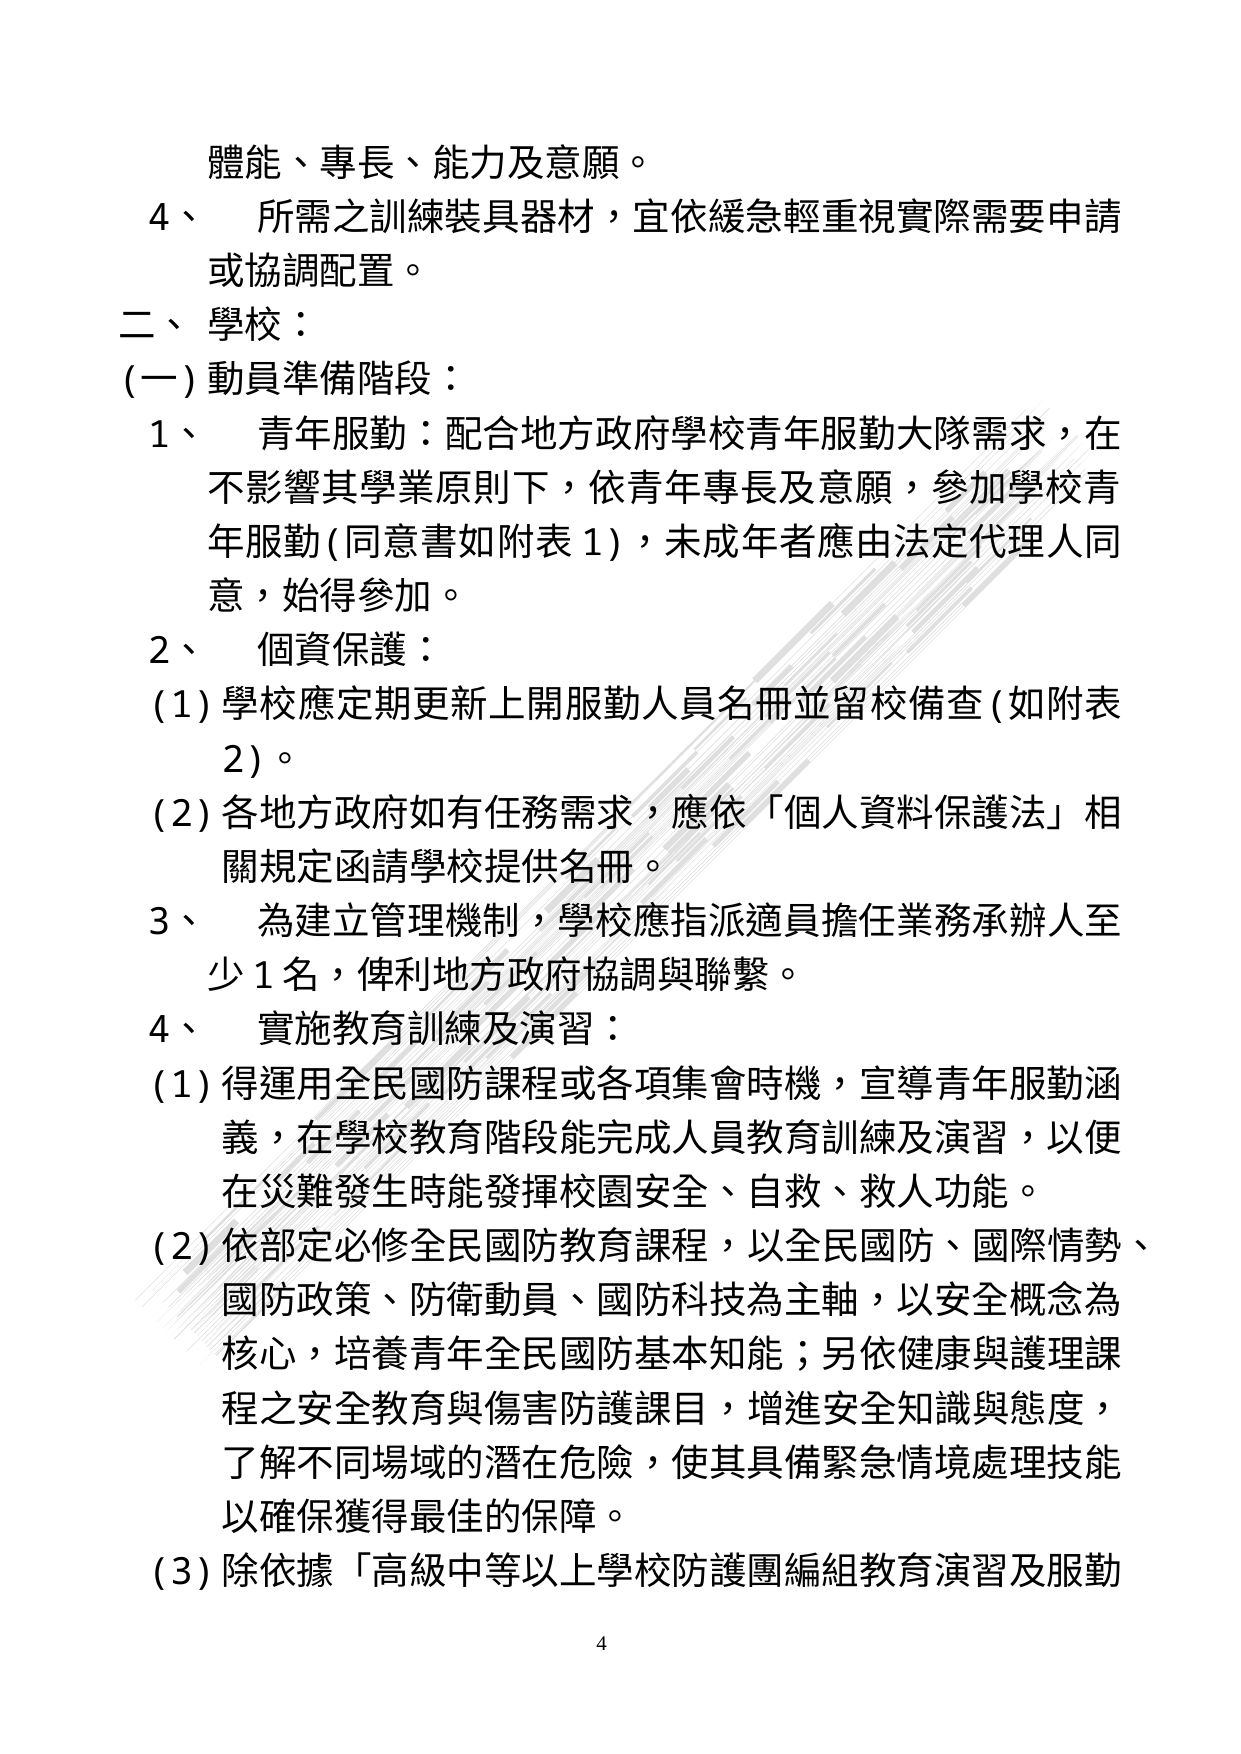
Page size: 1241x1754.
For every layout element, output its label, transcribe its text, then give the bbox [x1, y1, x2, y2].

list 實施教育訓練及演習： [521, 999, 1122, 1054]
list 體能、專長、能力及意願。 [148, 133, 1122, 187]
list 得運用全民國防課程或各項集會時機，宣導青年服勤涵義，在學校教育階段能完成人員教育訓練及演習，以便在災難發生時能發揮校園安全、自救、救人功能。 [235, 1148, 303, 1216]
list 學校應定期更新上開服勤人員名冊並留校備查(如附表2)。 [656, 709, 729, 783]
list 為建立管理機制，學校應指派適員擔任業務承辦人至少1名，俾利地方政府協調與聯繫。 [148, 891, 540, 999]
list 學校應定期更新上開服勤人員名冊並留校備查(如附表2)。 [734, 718, 802, 783]
list 實施教育訓練及演習： [148, 999, 431, 1054]
list 各地方政府如有任務需求，應依「個人資料保護法」相關規定函請學校提供名冊。 [623, 783, 662, 820]
list 得運用全民國防課程或各項集會時機，宣導青年服勤涵義，在學校教育階段能完成人員教育訓練及演習，以便在災難發生時能發揮校園安全、自救、救人功能。 [359, 1054, 1122, 1216]
list 各地方政府如有任務需求，應依「個人資料保護法」相關規定函請學校提供名冊。 [584, 806, 648, 867]
list 各地方政府如有任務需求，應依「個人資料保護法」相關規定函請學校提供名冊。 [148, 783, 649, 891]
list 為建立管理機制，學校應指派適員擔任業務承辦人至少1名，俾利地方政府協調與聯繫。 [576, 891, 1122, 999]
list 學校應定期更新上開服勤人員名冊並留校備查(如附表2)。 [714, 696, 801, 783]
list [777, 620, 836, 674]
list [867, 630, 913, 674]
list 除依據「高級中等以上學校防護團編組教育演習及服勤 [148, 1541, 1122, 1595]
list 青年服勤：配合地方政府學校青年服勤大隊需求，在不影響其學業原則下，依青年專長及意願，參加學校青年服勤(同意書如附表1)，未成年者應由法定代理人同意，始得參加。 [955, 404, 1122, 620]
list 得運用全民國防課程或各項集會時機，宣導青年服勤涵義，在學校教育階段能完成人員教育訓練及演習，以便在災難發生時能發揮校園安全、自救、救人功能。 [148, 1054, 375, 1216]
list 青年服勤：配合地方政府學校青年服勤大隊需求，在不影響其學業原則下，依青年專長及意願，參加學校青年服勤(同意書如附表1)，未成年者應由法定代理人同意，始得參加。 [831, 542, 914, 620]
list 青年服勤：配合地方政府學校青年服勤大隊需求，在不影響其學業原則下，依青年專長及意願，參加學校青年服勤(同意書如附表1)，未成年者應由法定代理人同意，始得參加。 [979, 425, 1026, 473]
list [901, 620, 1122, 674]
list 為建立管理機制，學校應指派適員擔任業務承辦人至少1名，俾利地方政府協調與聯繫。 [517, 891, 556, 930]
list 個資保護： [148, 620, 809, 674]
list 為建立管理機制，學校應指派適員擔任業務承辦人至少1名，俾利地方政府協調與聯繫。 [490, 891, 573, 963]
list 依部定必修全民國防教育課程，以全民國防、國際情勢、國防政策、防衛動員、國防科技為主軸，以安全概念為核心，培養青年全民國防基本知能；另依健康與護理課程之安全教育與傷害防護課目，增進安全知識與態度，了解不同場域的潛在危險，使其具備緊急情境處理技能，以確保獲得最佳的保障。 [148, 1216, 1122, 1541]
list 青年服勤：配合地方政府學校青年服勤大隊需求，在不影響其學業原則下，依青年專長及意願，參加學校青年服勤(同意書如附表1)，未成年者應由法定代理人同意，始得參加。 [833, 556, 885, 605]
list 各地方政府如有任務需求，應依「個人資料保護法」相關規定函請學校提供名冊。 [684, 783, 1122, 891]
list 學校： [118, 295, 1122, 349]
list 為建立管理機制，學校應指派適員擔任業務承辦人至少1名，俾利地方政府協調與聯繫。 [575, 925, 618, 970]
list 各地方政府如有任務需求，應依「個人資料保護法」相關規定函請學校提供名冊。 [580, 818, 625, 867]
list 動員準備階段： [118, 349, 1122, 404]
list 依部定必修全民國防教育課程，以全民國防、國際情勢、國防政策、防衛動員、國防科技為主軸，以安全概念為核心，培養青年全民國防基本知能；另依健康與護理課程之安全教育與傷害防護課目，增進安全知識與態度，了解不同場域的潛在危險，使其具備緊急情境處理技能，以確保獲得最佳的保障。 [148, 1216, 218, 1286]
list [768, 633, 812, 674]
list 得運用全民國防課程或各項集會時機，宣導青年服勤涵義，在學校教育階段能完成人員教育訓練及演習，以便在災難發生時能發揮校園安全、自救、救人功能。 [246, 1132, 305, 1191]
list 學校應定期更新上開服勤人員名冊並留校備查(如附表2)。 [736, 674, 773, 704]
list 實施教育訓練及演習： [477, 1023, 492, 1040]
list 學校應定期更新上開服勤人員名冊並留校備查(如附表2)。 [148, 674, 755, 783]
list 所需之訓練裝具器材，宜依緩急輕重視實際需要申請或協調配置。 [148, 187, 1122, 295]
list 為建立管理機制，學校應指派適員擔任業務承辦人至少1名，俾利地方政府協調與聯繫。 [477, 926, 514, 963]
list 青年服勤：配合地方政府學校青年服勤大隊需求，在不影響其學業原則下，依青年專長及意願，參加學校青年服勤(同意書如附表1)，未成年者應由法定代理人同意，始得參加。 [148, 404, 1038, 620]
list 學校應定期更新上開服勤人員名冊並留校備查(如附表2)。 [792, 674, 1122, 783]
list 學校應定期更新上開服勤人員名冊並留校備查(如附表2)。 [686, 719, 737, 768]
list 實施教育訓練及演習： [503, 999, 520, 1012]
list 青年服勤：配合地方政府學校青年服勤大隊需求，在不影響其學業原則下，依青年專長及意願，參加學校青年服勤(同意書如附表1)，未成年者應由法定代理人同意，始得參加。 [888, 497, 945, 554]
